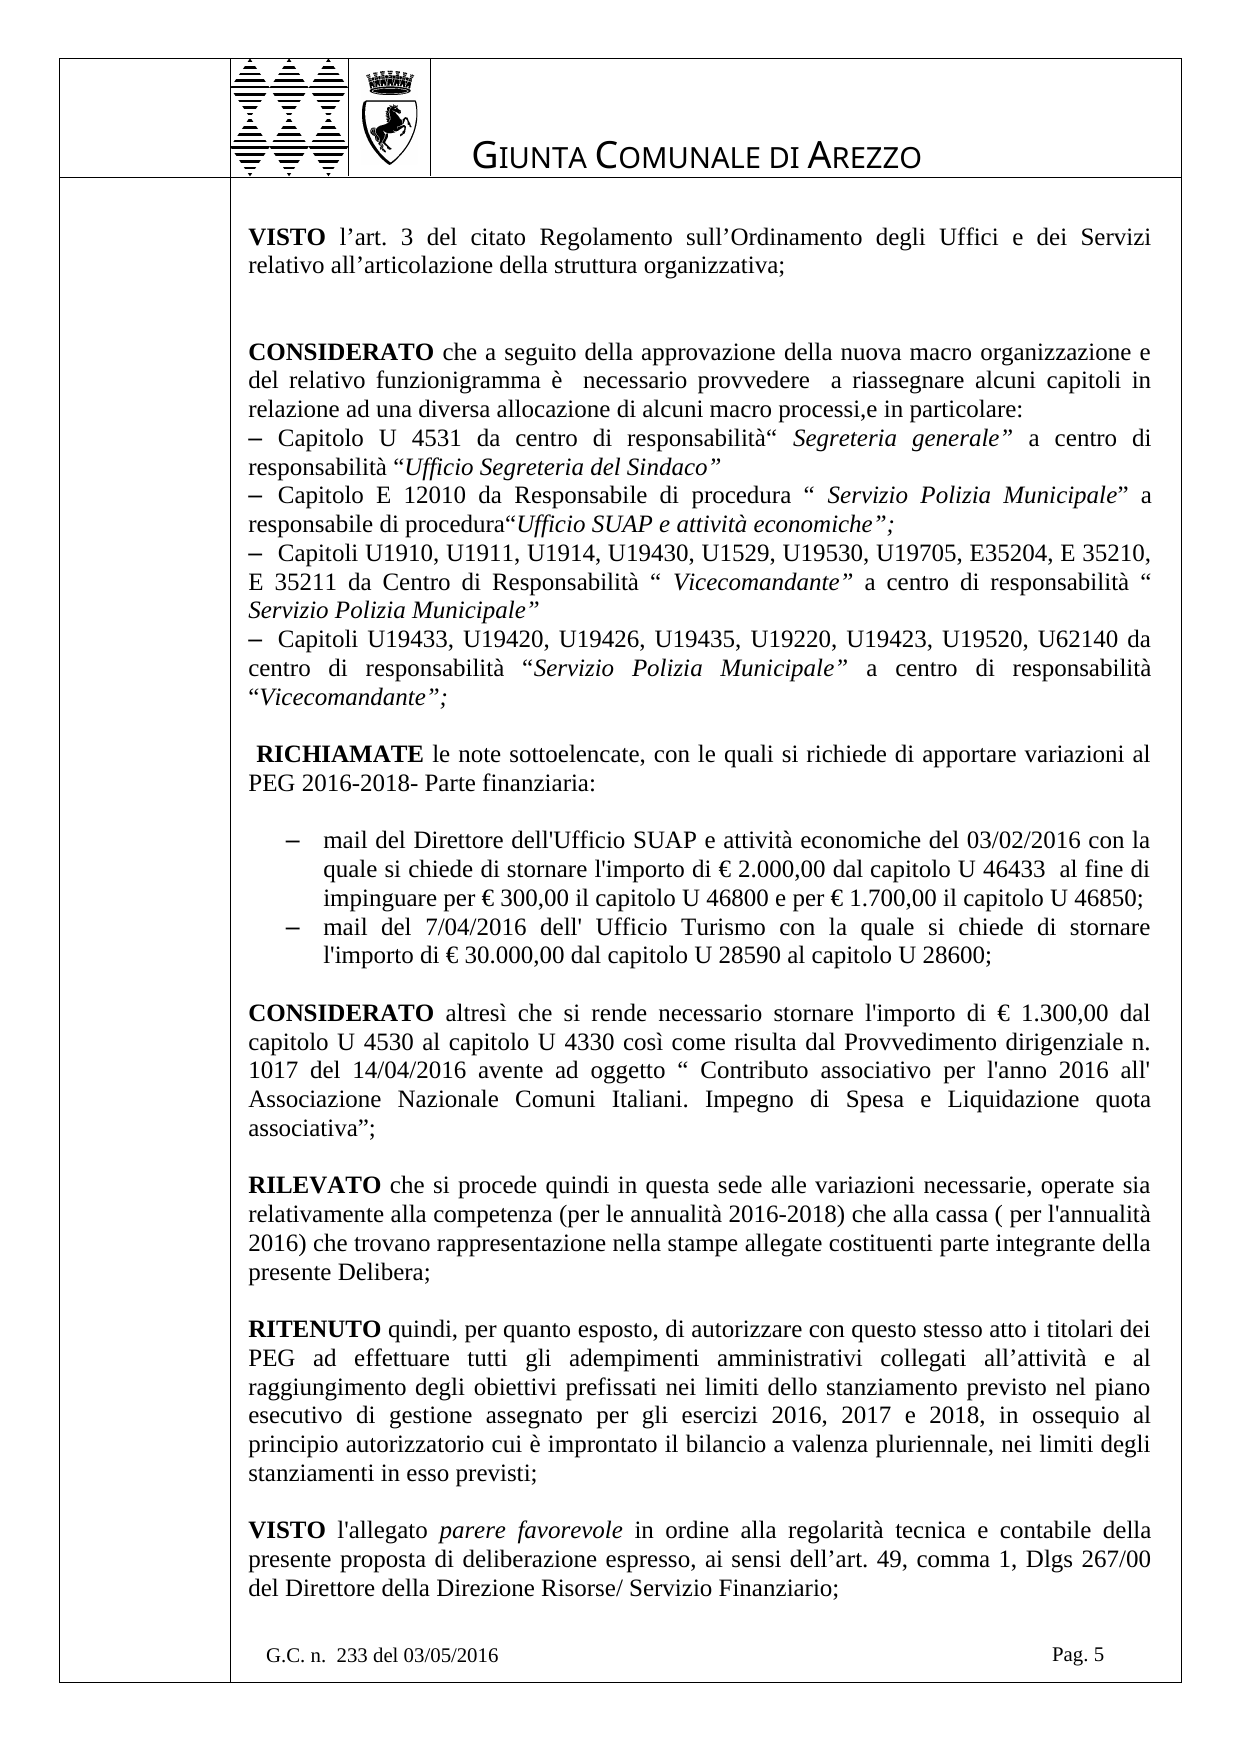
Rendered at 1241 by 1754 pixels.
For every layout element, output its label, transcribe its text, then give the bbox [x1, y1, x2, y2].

list Capitolo U 4531 da centro di responsabilità“ Segreteria generale” a centro di responsabilità “Ufficio Segreteria del Sindaco” [248, 423, 1152, 480]
text RILEVATO che si procede quindi in questa sede alle variazioni necessarie, operate sia relativamente alla competenza (per le annualità 2016-2018) che alla cassa ( per l'annualità 2016) che trovano rappresentazione nella stampe allegate costituenti parte integrante della presente Delibera; [248, 1170, 1152, 1285]
text CONSIDERATO altresì che si rende necessario stornare l'importo di € 1.300,00 dal capitolo U 4530 al capitolo U 4330 così come risulta dal Provvedimento dirigenziale n. 1017 del 14/04/2016 avente ad oggetto “ Contributo associativo per l'anno 2016 all' Associazione Nazionale Comuni Italiani. Impegno di Spesa e Liquidazione quota associativa”; [248, 998, 1152, 1142]
list mail del 7/04/2016 dell' Ufficio Turismo con la quale si chiede di stornare l'importo di € 30.000,00 dal capitolo U 28590 al capitolo U 28600; [286, 912, 1152, 969]
list Capitolo E 12010 da Responsabile di procedura “ Servizio Polizia Municipale” a responsabile di procedura“Ufficio SUAP e attività economiche”; [248, 480, 1152, 538]
text RICHIAMATE le note sottoelencate, con le quali si richiede di apportare variazioni al PEG 2016-2018- Parte finanziaria: [248, 739, 1152, 797]
list mail del Direttore dell'Ufficio SUAP e attività economiche del 03/02/2016 con la quale si chiede di stornare l'importo di € 2.000,00 dal capitolo U 46433 al fine di impinguare per € 300,00 il capitolo U 46800 e per € 1.700,00 il capitolo U 46850; [286, 825, 1152, 912]
text CONSIDERATO che a seguito della approvazione della nuova macro organizzazione e del relativo funzionigramma è necessario provvedere a riassegnare alcuni capitoli in relazione ad una diversa allocazione di alcuni macro processi,e in particolare: [248, 337, 1152, 423]
picture [361, 70, 418, 165]
text VISTO l'allegato parere favorevole in ordine alla regolarità tecnica e contabile della presente proposta di deliberazione espresso, ai sensi dell’art. 49, comma 1, Dlgs 267/00 del Direttore della Direzione Risorse/ Servizio Finanziario; [248, 1515, 1152, 1602]
text RITENUTO quindi, per quanto esposto, di autorizzare con questo stesso atto i titolari dei PEG ad effettuare tutti gli adempimenti amministrativi collegati all’attività e al raggiungimento degli obiettivi prefissati nei limiti dello stanziamento previsto nel piano esecutivo di gestione assegnato per gli esercizi 2016, 2017 e 2018, in ossequio al principio autorizzatorio cui è improntato il bilancio a valenza pluriennale, nei limiti degli stanziamenti in esso previsti; [248, 1314, 1152, 1487]
text VISTO l’art. 3 del citato Regolamento sull’Ordinamento degli Uffici e dei Servizi relativo all’articolazione della struttura organizzativa; [248, 222, 1152, 279]
list Capitoli U19433, U19420, U19426, U19435, U19220, U19423, U19520, U62140 da centro di responsabilità “Servizio Polizia Municipale” a centro di responsabilità “Vicecomandante”; [248, 624, 1152, 710]
list Capitoli U1910, U1911, U1914, U19430, U1529, U19530, U19705, E35204, E 35210, E 35211 da Centro di Responsabilità “ Vicecomandante” a centro di responsabilità “ Servizio Polizia Municipale” [248, 538, 1152, 624]
